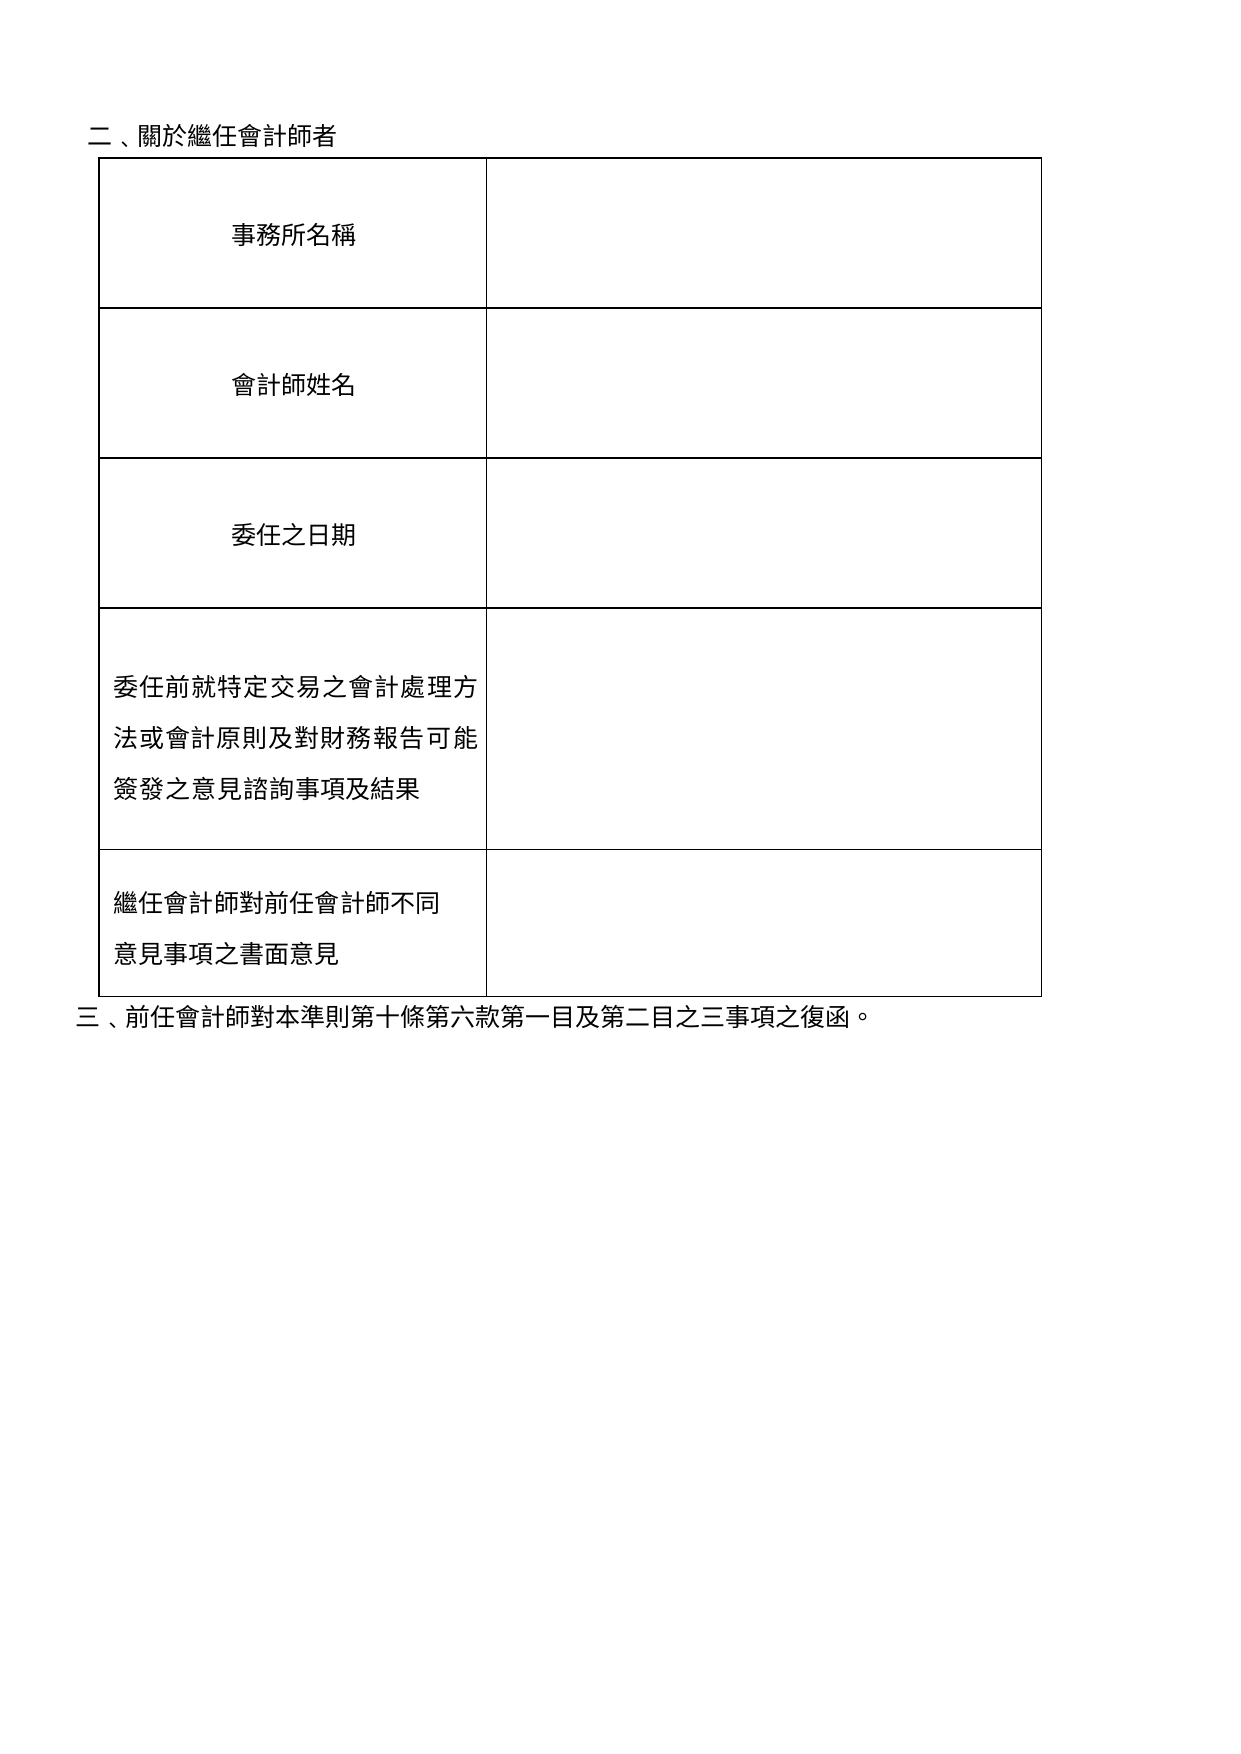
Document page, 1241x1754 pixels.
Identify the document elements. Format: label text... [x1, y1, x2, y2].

table_cell [487, 309, 1041, 457]
table_cell [487, 850, 1041, 996]
table_cell 會計師姓名 [100, 309, 486, 457]
table_cell 委任前就特定交易之會計處理方 法或會計原則及對財務報告可能 簽發之意見諮詢事項及結果 [100, 609, 486, 849]
table_cell [487, 459, 1041, 607]
table_cell [487, 609, 1041, 849]
table_header [487, 159, 1041, 307]
table_cell 委任之日期 [100, 459, 486, 607]
text 二﹑關於繼任會計師者 [87, 117, 1142, 153]
text 三﹑前任會計師對本準則第十條第六款第一目及第二目之三事項之復函。 [75, 997, 1162, 1033]
table_cell 繼任會計師對前任會計師不同意見事項之書面意見 [100, 850, 486, 996]
table_header 事務所名稱 [100, 159, 486, 307]
